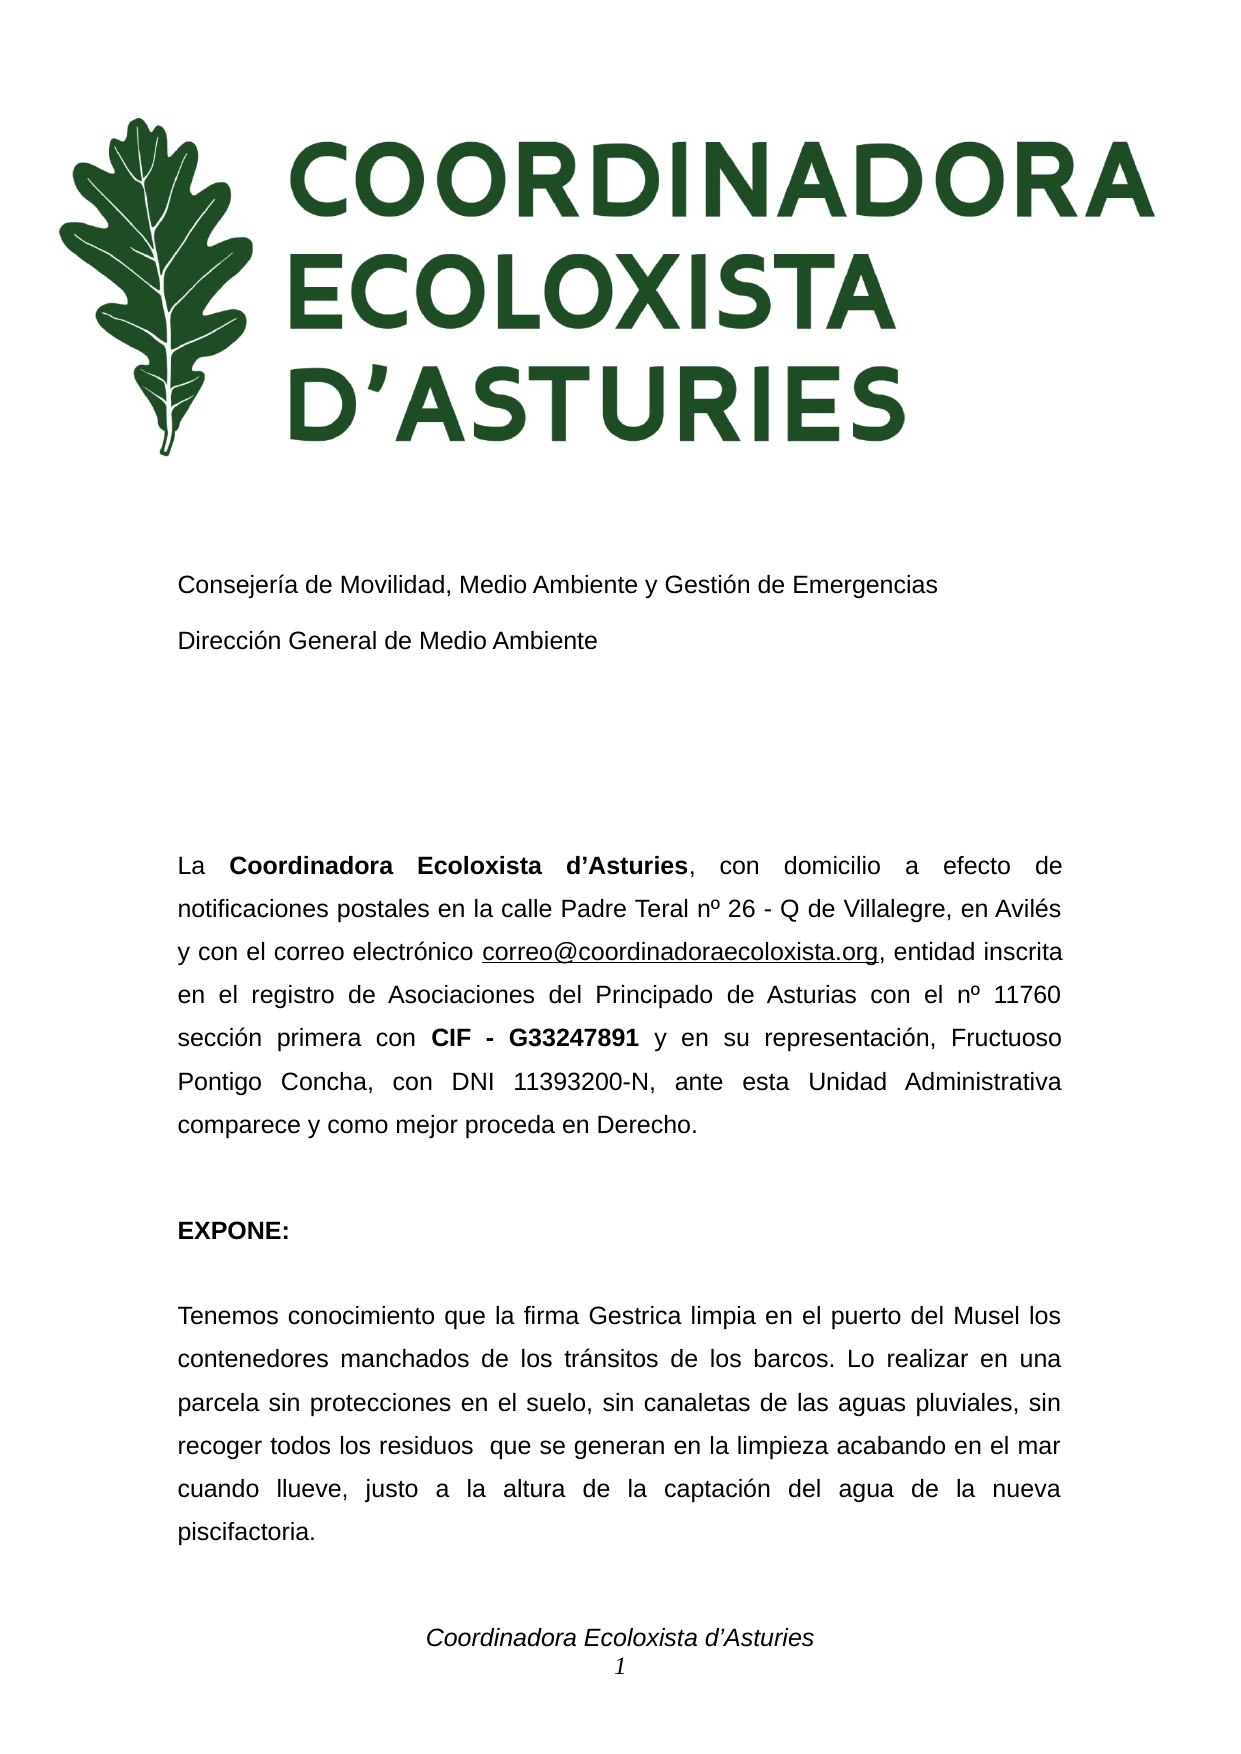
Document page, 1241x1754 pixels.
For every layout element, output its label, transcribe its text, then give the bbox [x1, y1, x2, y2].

text La Coordinadora Ecoloxista d’Asturies, con domicilio a efecto de notificaciones postales en la calle Padre Teral nº 26 - Q de Villalegre, en Avilés y con el correo electrónico correo@coordinadoraecoloxista.org, entidad inscrita en el registro de Asociaciones del Principado de Asturias con el nº 11760 sección primera con CIF - G33247891 y en su representación, Fructuoso Pontigo Concha, con DNI 11393200-N, ante esta Unidad Administrativa comparece y como mejor proceda en Derecho. [177, 851, 1063, 1138]
text Dirección General de Medio Ambiente [177, 626, 1063, 655]
text EXPONE: [177, 1216, 1063, 1245]
text Tenemos conocimiento que la firma Gestrica limpia en el puerto del Musel los contenedores manchados de los tránsitos de los barcos. Lo realizar en una parcela sin protecciones en el suelo, sin canaletas de las aguas pluviales, sin recoger todos los residuos que se generan en la limpieza acabando en el mar cuando llueve, justo a la altura de la captación del agua de la nueva piscifactoria. [177, 1301, 1063, 1546]
picture [59, 118, 1182, 499]
text Consejería de Movilidad, Medio Ambiente y Gestión de Emergencias [177, 570, 1063, 599]
